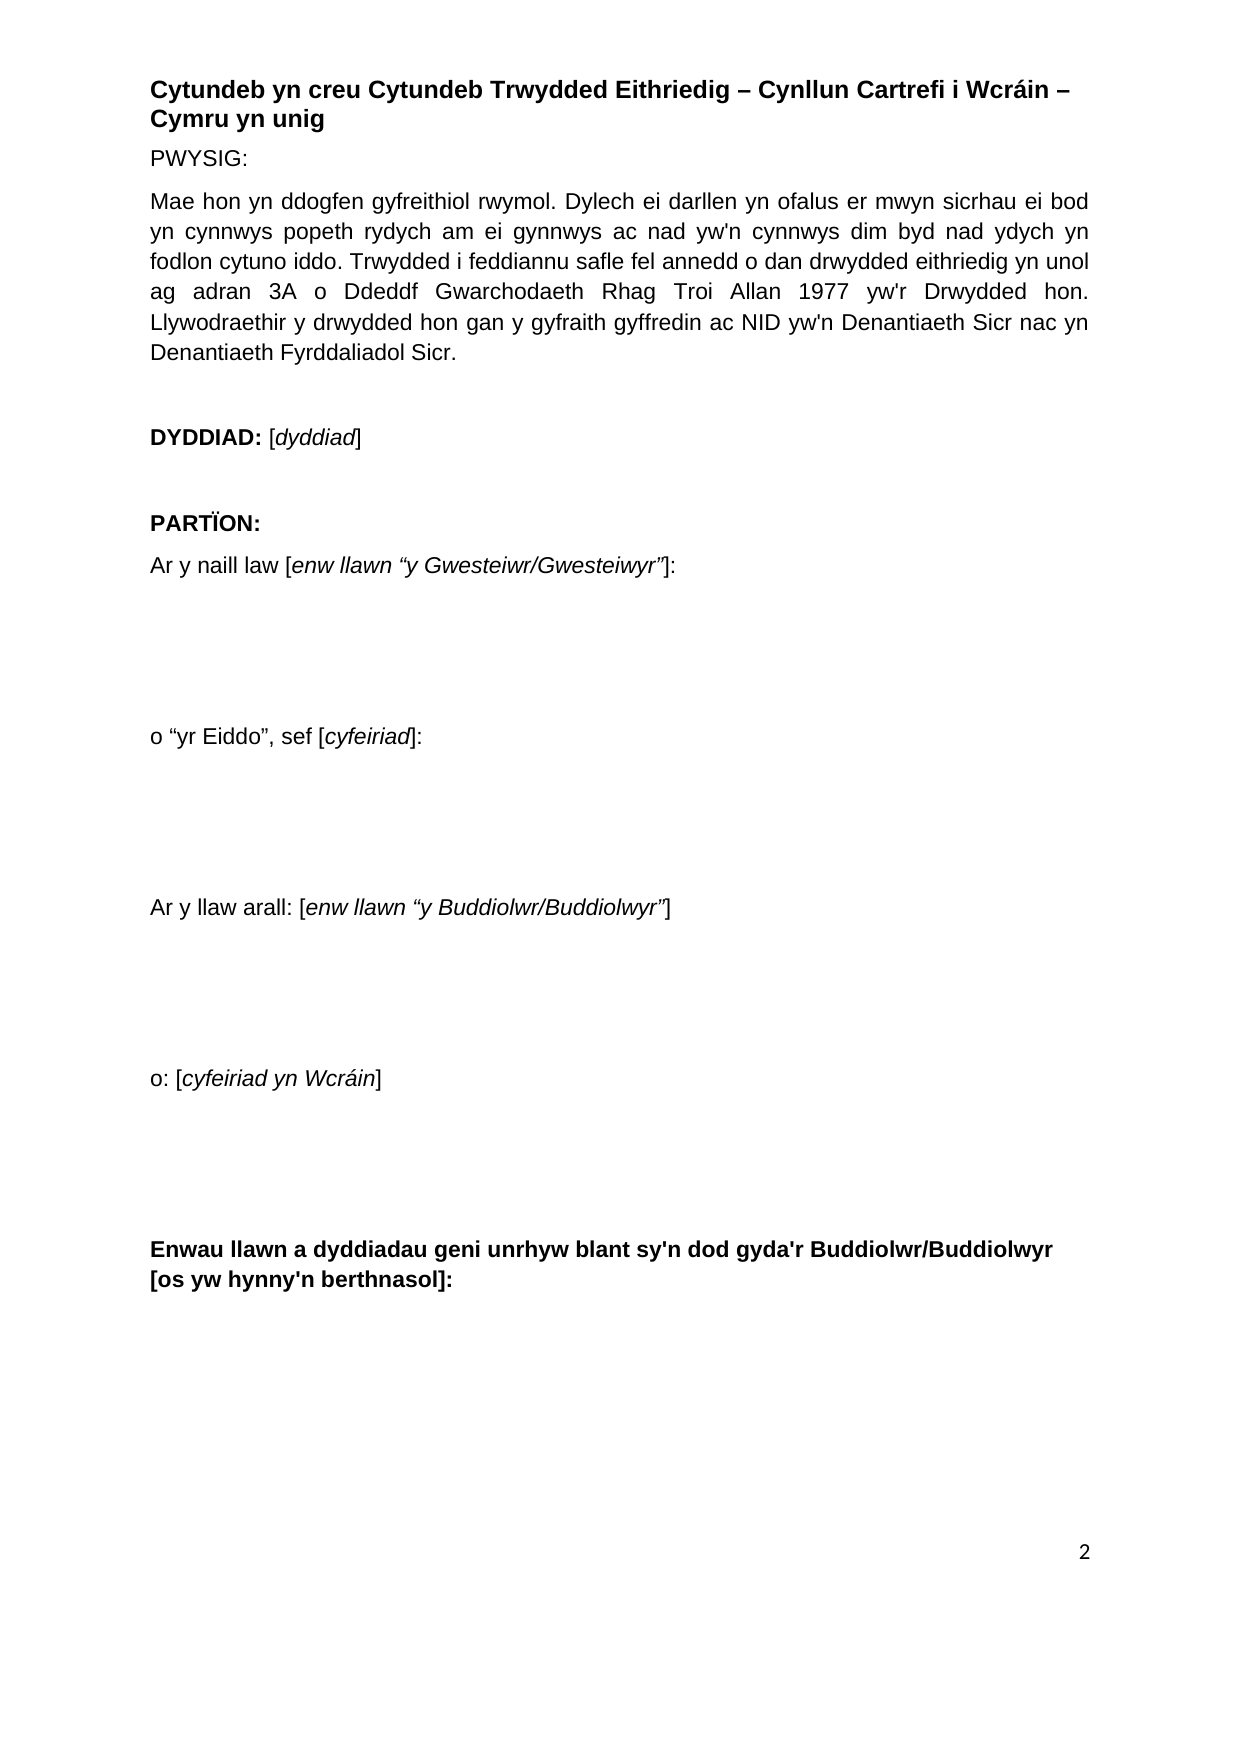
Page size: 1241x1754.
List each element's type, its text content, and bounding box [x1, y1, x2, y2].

text Enwau llawn a dyddiadau geni unrhyw blant sy'n dod gyda'r Buddiolwr/Buddiolwyr [os yw hynny'n berthnasol]: [150, 1236, 1090, 1292]
text Mae hon yn ddogfen gyfreithiol rwymol. Dylech ei darllen yn ofalus er mwyn sicrhau ei bod yn cynnwys popeth rydych am ei gynnwys ac nad yw'n cynnwys dim byd nad ydych yn fodlon cytuno iddo. Trwydded i feddiannu safle fel annedd o dan drwydded eithriedig yn unol ag adran 3A o Ddeddf Gwarchodaeth Rhag Troi Allan 1977 yw'r Drwydded hon. Llywodraethir y drwydded hon gan y gyfraith gyffredin ac NID yw'n Denantiaeth Sicr nac yn Denantiaeth Fyrddaliadol Sicr. [150, 188, 1090, 365]
text Dyddiad: [dyddiad] [150, 424, 1090, 451]
text Ar y llaw arall: [enw llawn “y Buddiolwr/Buddiolwyr”] [150, 894, 1090, 920]
text Cytundeb yn creu Cytundeb Trwydded Eithriedig – Cynllun Cartrefi i Wcráin – Cymru yn unig [150, 75, 1090, 132]
text Ar y naill law [enw llawn “y Gwesteiwr/Gwesteiwyr”]: [150, 552, 1090, 579]
text o “yr Eiddo”, sef [cyfeiriad]: [150, 723, 1090, 749]
text PARTÏON: [150, 509, 1090, 536]
text Pwysig: [150, 145, 1090, 171]
text o: [cyfeiriad yn Wcráin] [150, 1065, 1090, 1091]
